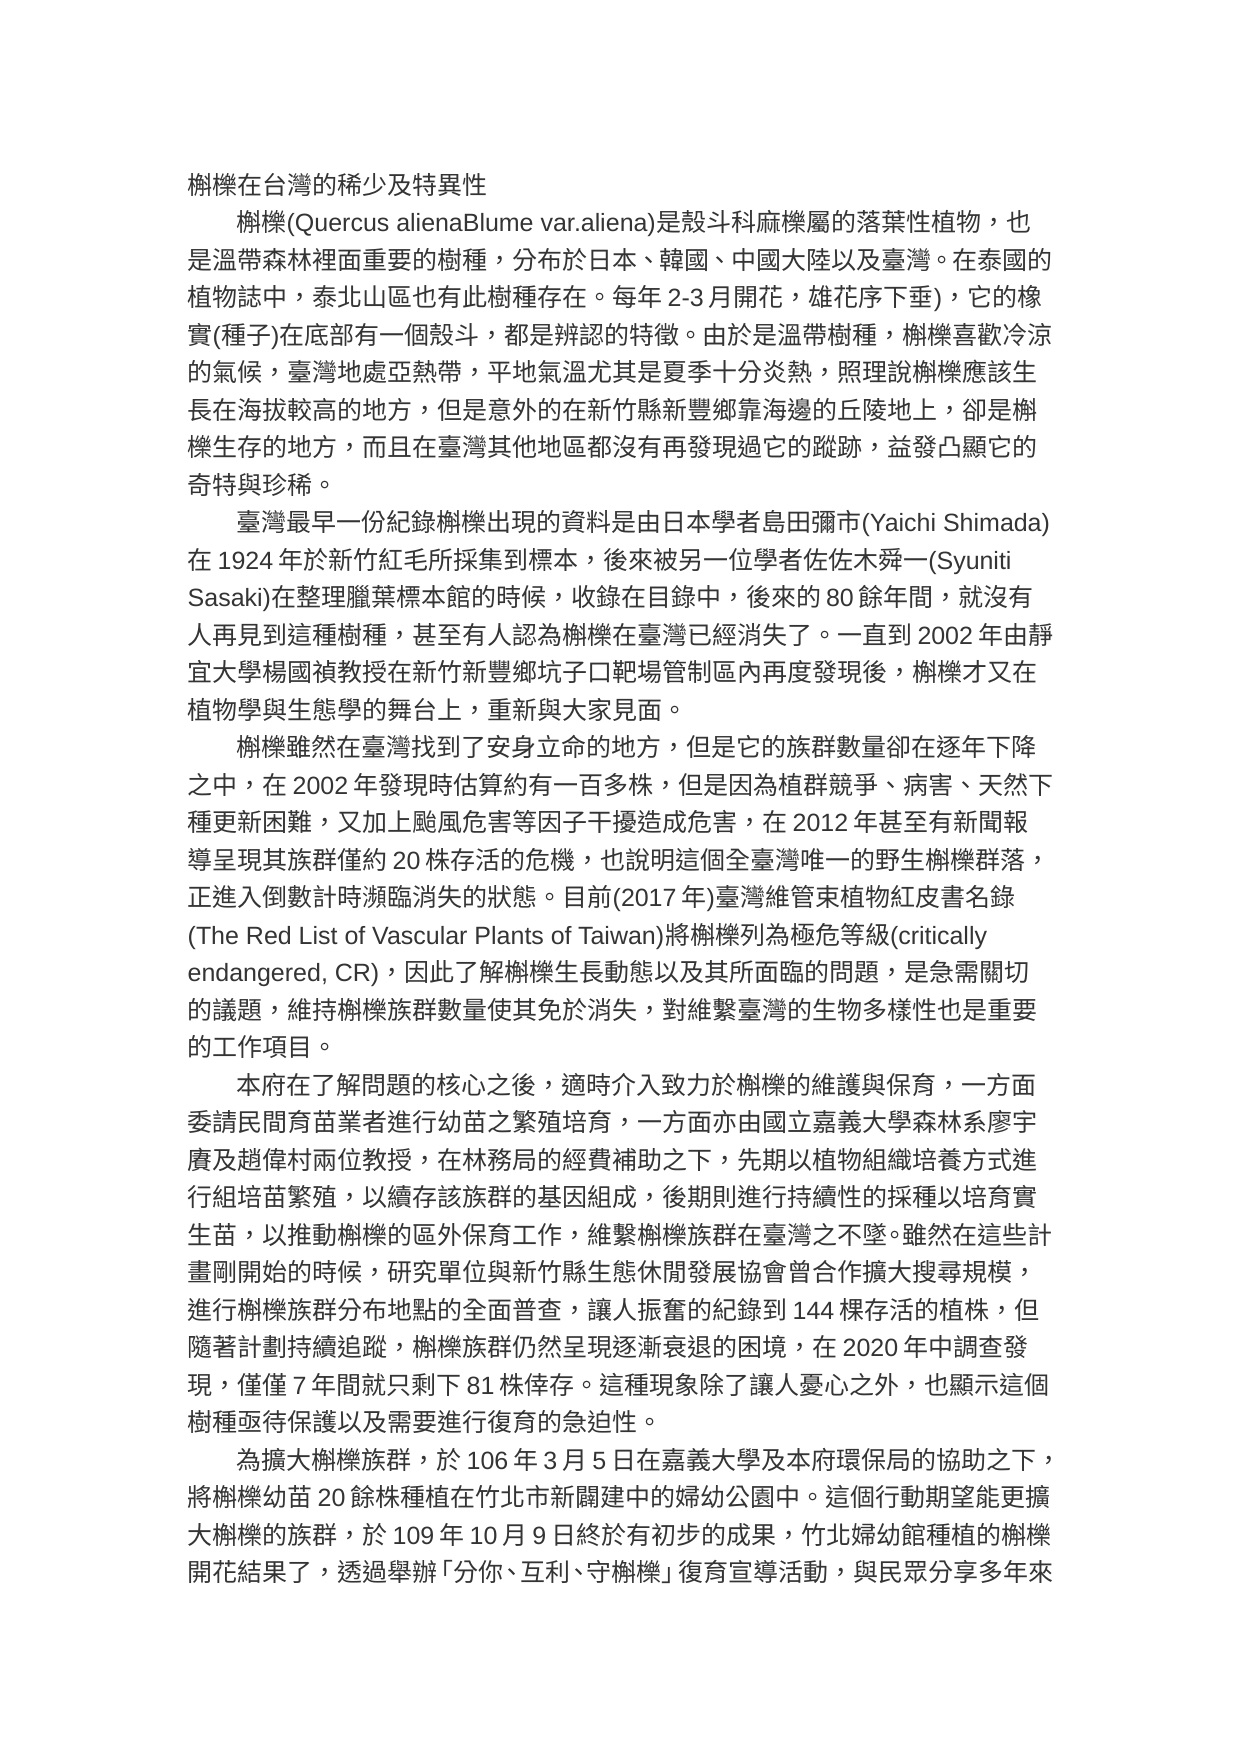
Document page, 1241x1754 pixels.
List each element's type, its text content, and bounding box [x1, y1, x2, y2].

text 為擴大槲櫟族群，於106年3月5日在嘉義大學及本府環保局的協助之下，將槲櫟幼苗20餘株種植在竹北市新闢建中的婦幼公園中。這個行動期望能更擴大槲櫟的族群，於109年10月9日終於有初步的成果，竹北婦幼館種植的槲櫟開花結果了，透過舉辦「分你、互利、守槲櫟」復育宣導活動，與民眾分享多年來復育這個樹種的成果。接下來將持續規劃徵求縣轄內有興趣國中、小學在校園內種植槲櫟，讓槲櫟就近在校園中成長，既可做為學生鄉土教學中生態保育的教材，也使學生有就近觀察槲櫟生長的機會。希望這些努力，能讓這個在台灣十分罕見的樹種，獲得再生的機會並免於消失的危機。 [187, 1439, 1053, 1589]
text 本府在了解問題的核心之後，適時介入致力於槲櫟的維護與保育，一方面委請民間育苗業者進行幼苗之繁殖培育，一方面亦由國立嘉義大學森林系廖宇賡及趙偉村兩位教授，在林務局的經費補助之下，先期以植物組織培養方式進行組培苗繁殖，以續存該族群的基因組成，後期則進行持續性的採種以培育實生苗，以推動槲櫟的區外保育工作，維繫槲櫟族群在臺灣之不墜。雖然在這些計畫剛開始的時候，研究單位與新竹縣生態休閒發展協會曾合作擴大搜尋規模，進行槲櫟族群分布地點的全面普查，讓人振奮的紀錄到144棵存活的植株，但隨著計劃持續追蹤，槲櫟族群仍然呈現逐漸衰退的困境，在2020年中調查發現，僅僅7年間就只剩下81株倖存。這種現象除了讓人憂心之外，也顯示這個樹種亟待保護以及需要進行復育的急迫性。 [187, 1064, 1053, 1439]
text 臺灣最早一份紀錄槲櫟出現的資料是由日本學者島田彌市(Yaichi Shimada)在1924年於新竹紅毛所採集到標本，後來被另一位學者佐佐木舜一(Syuniti Sasaki)在整理臘葉標本館的時候，收錄在目錄中，後來的80餘年間，就沒有人再見到這種樹種，甚至有人認為槲櫟在臺灣已經消失了。一直到2002年由靜宜大學楊國禎教授在新竹新豐鄉坑子口靶場管制區內再度發現後，槲櫟才又在植物學與生態學的舞台上，重新與大家見面。 [187, 502, 1053, 727]
text 槲櫟雖然在臺灣找到了安身立命的地方，但是它的族群數量卻在逐年下降之中，在2002年發現時估算約有一百多株，但是因為植群競爭、病害、天然下種更新困難，又加上颱風危害等因子干擾造成危害，在2012年甚至有新聞報導呈現其族群僅約20株存活的危機，也說明這個全臺灣唯一的野生槲櫟群落，正進入倒數計時瀕臨消失的狀態。目前(2017年)臺灣維管束植物紅皮書名錄(The Red List of Vascular Plants of Taiwan)將槲櫟列為極危等級(critically endangered, CR)，因此了解槲櫟生長動態以及其所面臨的問題，是急需關切的議題，維持槲櫟族群數量使其免於消失，對維繫臺灣的生物多樣性也是重要的工作項目。 [187, 727, 1053, 1064]
text 槲櫟在台灣的稀少及特異性 [187, 164, 1053, 202]
text 槲櫟(Quercus alienaBlume var.aliena)是殼斗科麻櫟屬的落葉性植物，也是溫帶森林裡面重要的樹種，分布於日本、韓國、中國大陸以及臺灣。在泰國的植物誌中，泰北山區也有此樹種存在。每年2-3月開花，雄花序下垂)，它的橡實(種子)在底部有一個殼斗，都是辨認的特徵。由於是溫帶樹種，槲櫟喜歡冷涼的氣候，臺灣地處亞熱帶，平地氣溫尤其是夏季十分炎熱，照理說槲櫟應該生長在海拔較高的地方，但是意外的在新竹縣新豐鄉靠海邊的丘陵地上，卻是槲櫟生存的地方，而且在臺灣其他地區都沒有再發現過它的蹤跡，益發凸顯它的奇特與珍稀。 [187, 202, 1053, 502]
